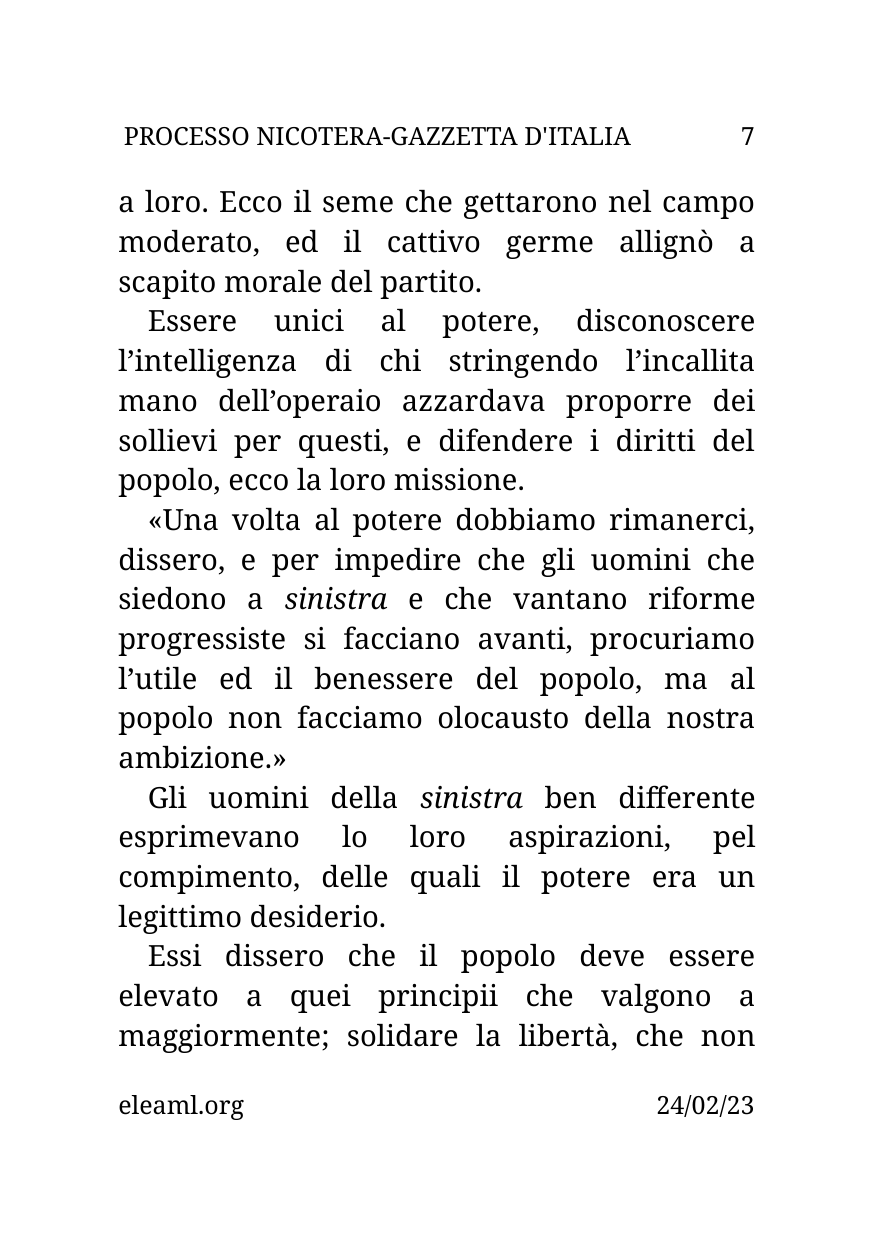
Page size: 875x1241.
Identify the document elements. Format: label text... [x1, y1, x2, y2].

text Essi dissero che il popolo deve essere elevato a quei principii che valgono a maggiormente; solidare la libertà, che non [118, 936, 756, 1055]
text Essere unici al potere, disconoscere l’intelligenza di chi stringendo l’incallita mano dell’operaio azzardava proporre dei sollievi per questi, e difendere i diritti del popolo, ecco la loro missione. [118, 301, 756, 499]
text Gli uomini della sinistra ben differente esprimevano lo loro aspirazioni, pel compimento, delle quali il potere era un legittimo desiderio. [118, 777, 756, 936]
text «Una volta al potere dobbiamo rimanerci, dissero, e per impedire che gli uomini che siedono a sinistra e che vantano riforme progressiste si facciano avanti, procuriamo l’utile ed il benessere del popolo, ma al popolo non facciamo olocausto della nostra ambizione.» [118, 499, 756, 777]
text a loro. Ecco il seme che gettarono nel campo moderato, ed il cattivo germe allignò a scapito morale del partito. [118, 182, 756, 301]
